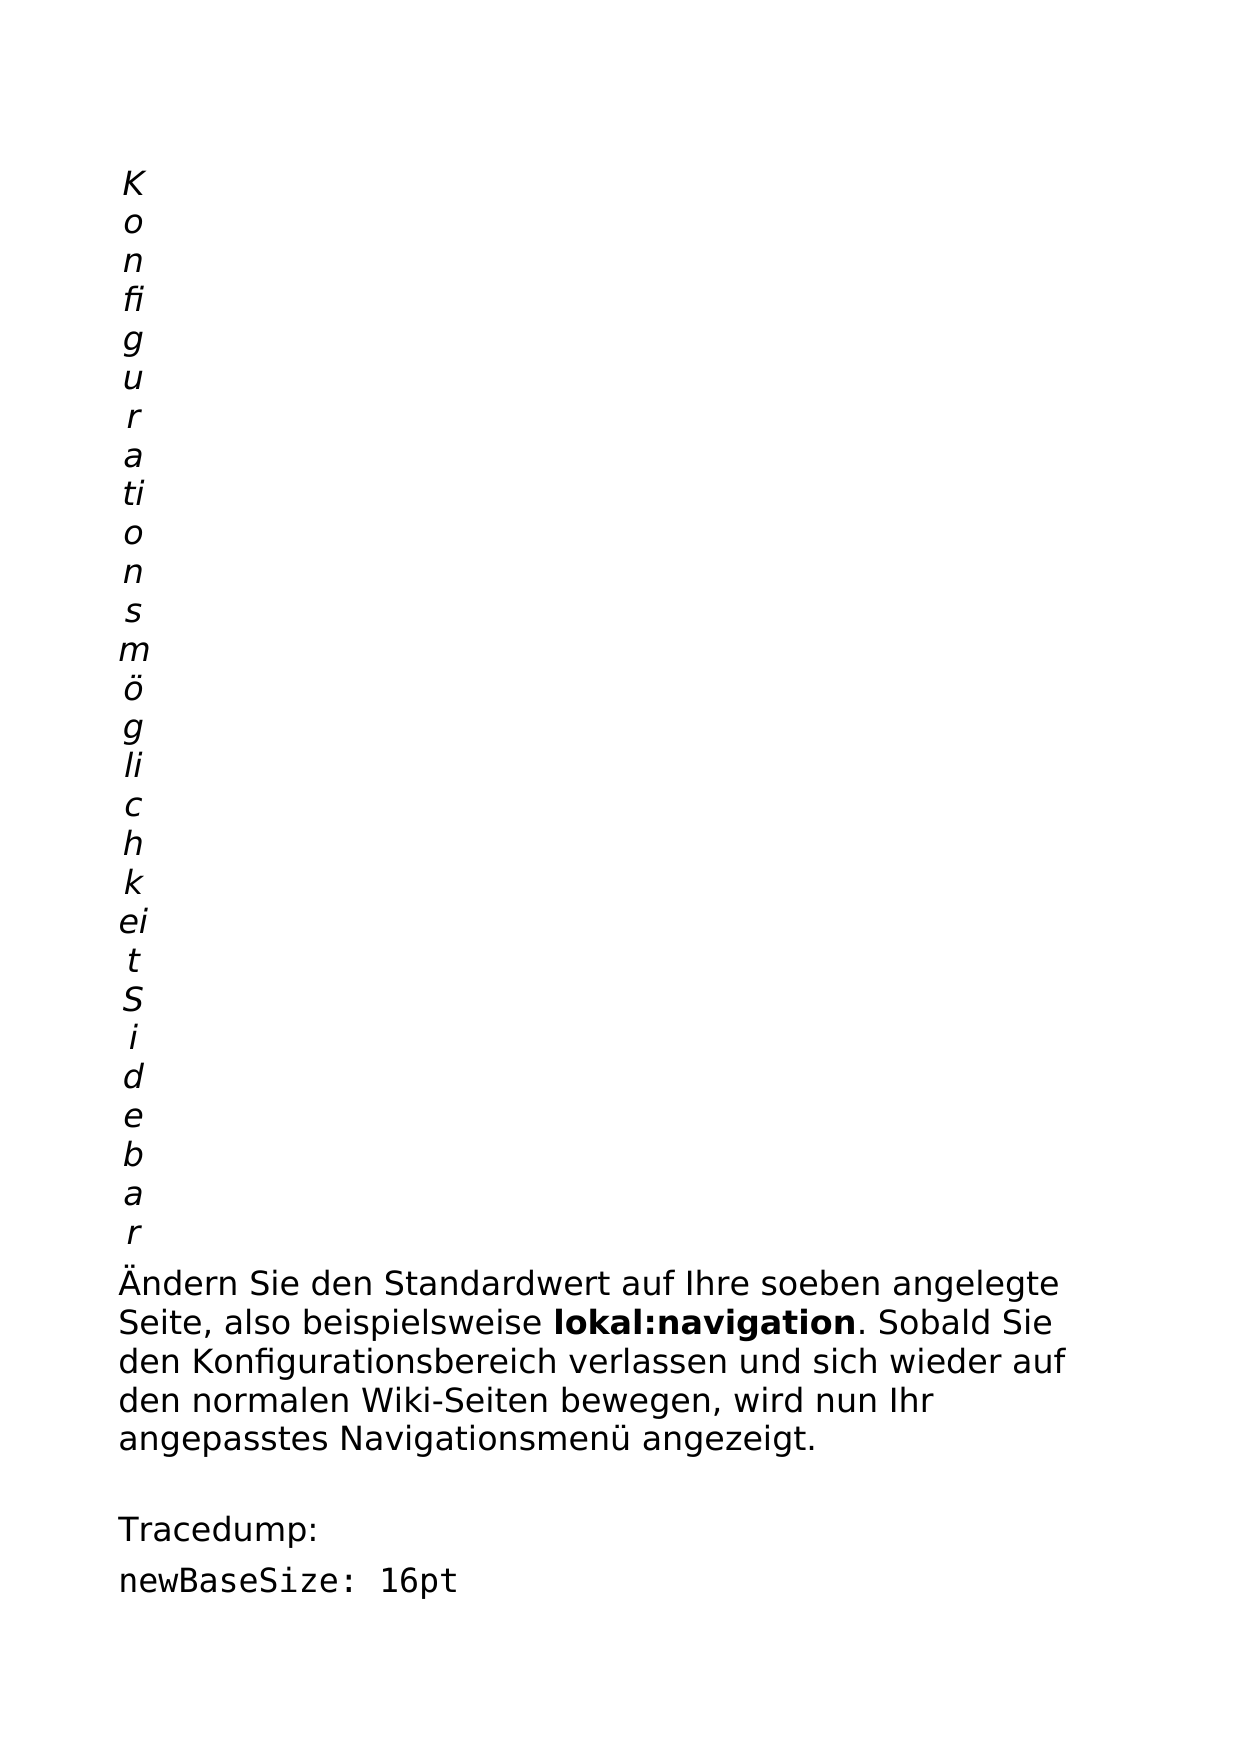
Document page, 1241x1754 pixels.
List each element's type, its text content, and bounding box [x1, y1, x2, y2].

text Konfigurationsmöglichkeit Sidebar [118, 131, 152, 1252]
text newBaseSize: 16pt [118, 1561, 1122, 1600]
text Ändern Sie den Standardwert auf Ihre soeben angelegte Seite, also beispielsweise lokal:navigation. Sobald Sie den Konfigurationsbereich verlassen und sich wieder auf den normalen Wiki-Seiten bewegen, wird nun Ihr angepasstes Navigationsmenü angezeigt. [118, 1264, 1122, 1459]
text Tracedump: [118, 1471, 1122, 1549]
